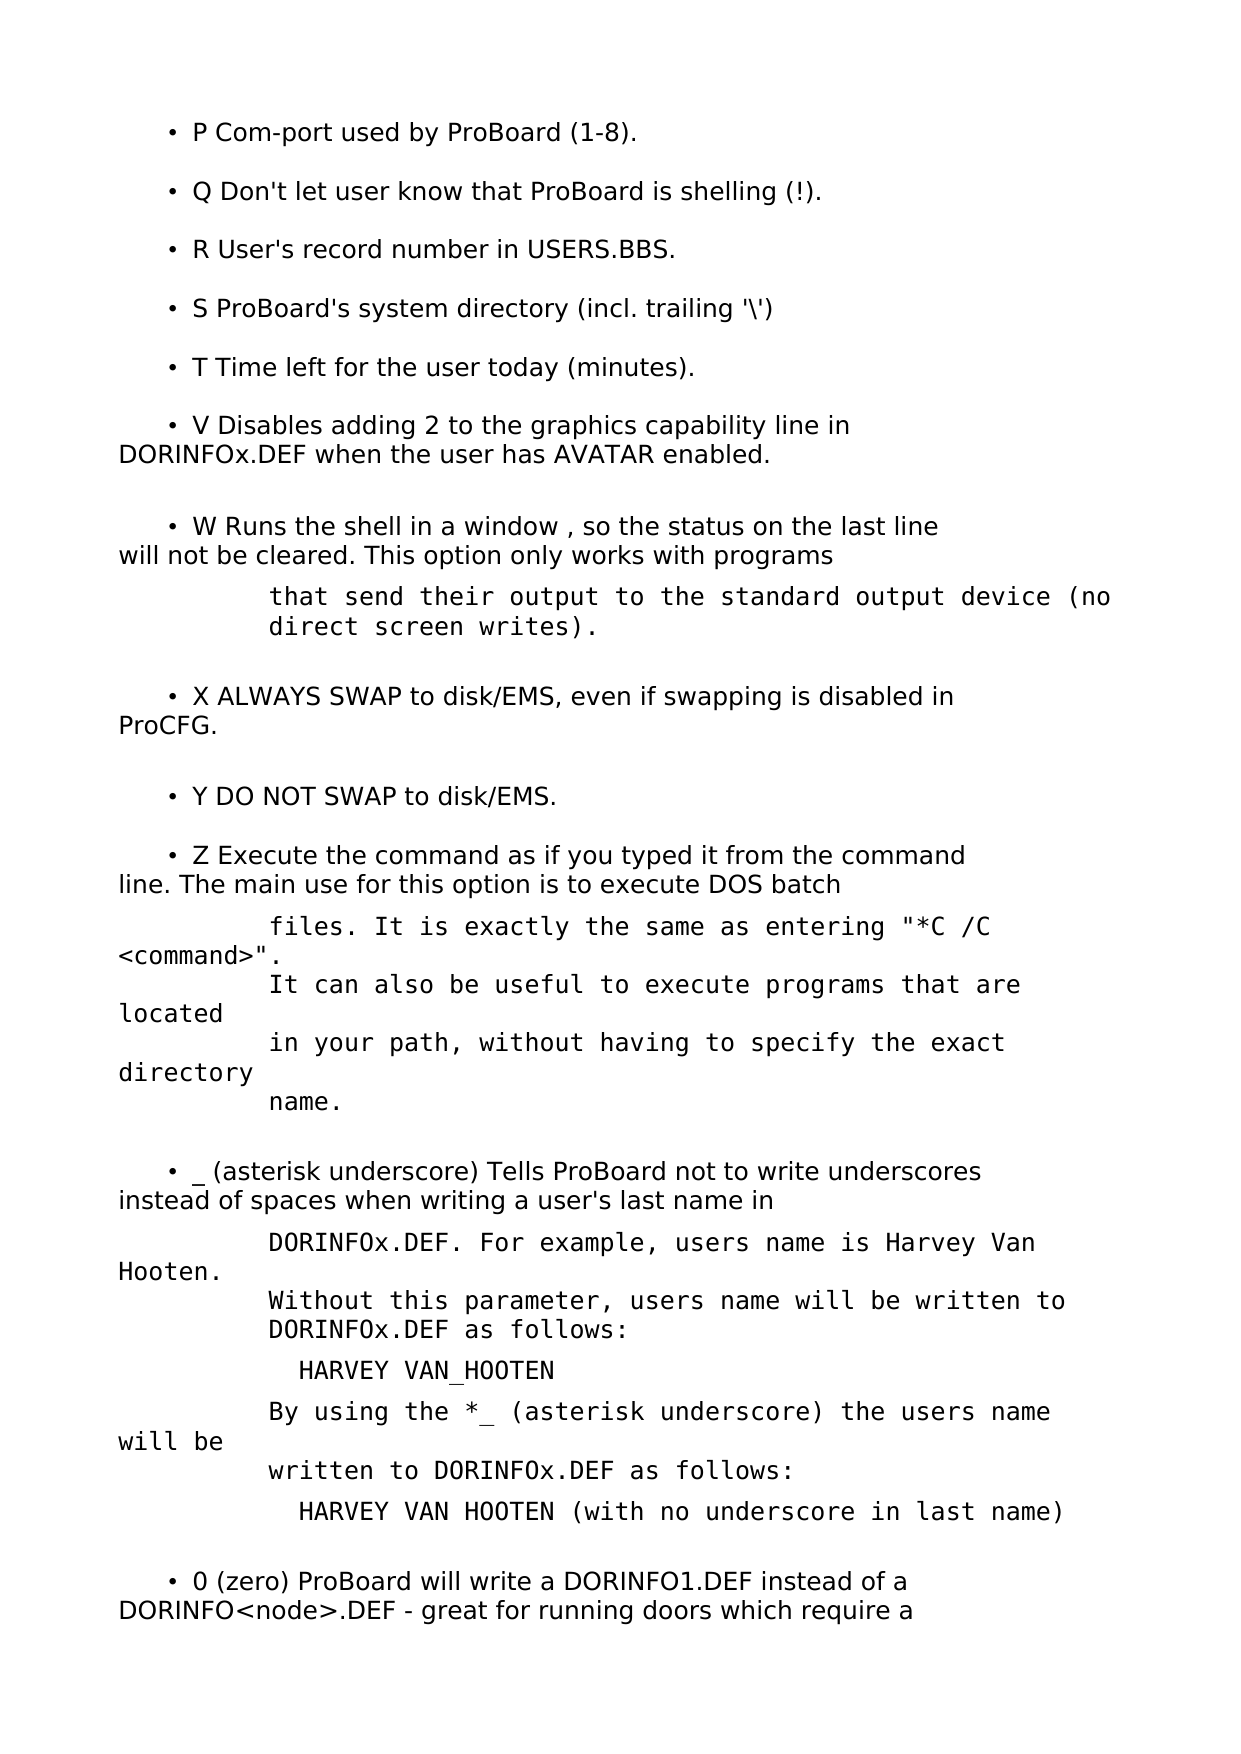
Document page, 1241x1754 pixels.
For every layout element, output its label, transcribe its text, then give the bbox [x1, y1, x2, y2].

text instead of spaces when writing a user's last name in [118, 1186, 1122, 1216]
list 0 (zero) ProBoard will write a DORINFO1.DEF instead of a [177, 1567, 1122, 1596]
list P Com-port used by ProBoard (1-8). [177, 118, 1122, 147]
list V Disables adding 2 to the graphics capability line in [177, 411, 1122, 441]
text HARVEY VAN_HOOTEN [118, 1357, 1122, 1386]
text DORINFOx.DEF when the user has AVATAR enabled. [118, 441, 1122, 470]
list Y DO NOT SWAP to disk/EMS. [177, 782, 1122, 812]
text DORINFOx.DEF. For example, users name is Harvey Van Hooten. Without this parameter, users name will be written to DORINFOx.DEF as follows: [118, 1228, 1122, 1345]
list X ALWAYS SWAP to disk/EMS, even if swapping is disabled in [177, 682, 1122, 711]
text line. The main use for this option is to execute DOS batch [118, 870, 1122, 899]
list R User's record number in USERS.BBS. [177, 235, 1122, 264]
list _ (asterisk underscore) Tells ProBoard not to write underscores [177, 1157, 1122, 1186]
text HARVEY VAN HOOTEN (with no underscore in last name) [118, 1497, 1122, 1526]
text ProCFG. [118, 711, 1122, 740]
text By using the *_ (asterisk underscore) the users name will be written to DORINFOx.DEF as follows: [118, 1397, 1122, 1485]
text will not be cleared. This option only works with programs [118, 541, 1122, 570]
list S ProBoard's system directory (incl. trailing '\') [177, 294, 1122, 323]
text DORINFO<node>.DEF - great for running doors which require a [118, 1596, 1122, 1626]
list Q Don't let user know that ProBoard is shelling (!). [177, 177, 1122, 206]
text files. It is exactly the same as entering "*C /C <command>". It can also be useful to execute programs that are located in your path, without having to specify the exact directory name. [118, 912, 1122, 1116]
list W Runs the shell in a window , so the status on the last line [177, 512, 1122, 541]
text that send their output to the standard output device (no direct screen writes). [118, 582, 1122, 641]
list T Time left for the user today (minutes). [177, 353, 1122, 382]
list Z Execute the command as if you typed it from the command [177, 841, 1122, 870]
